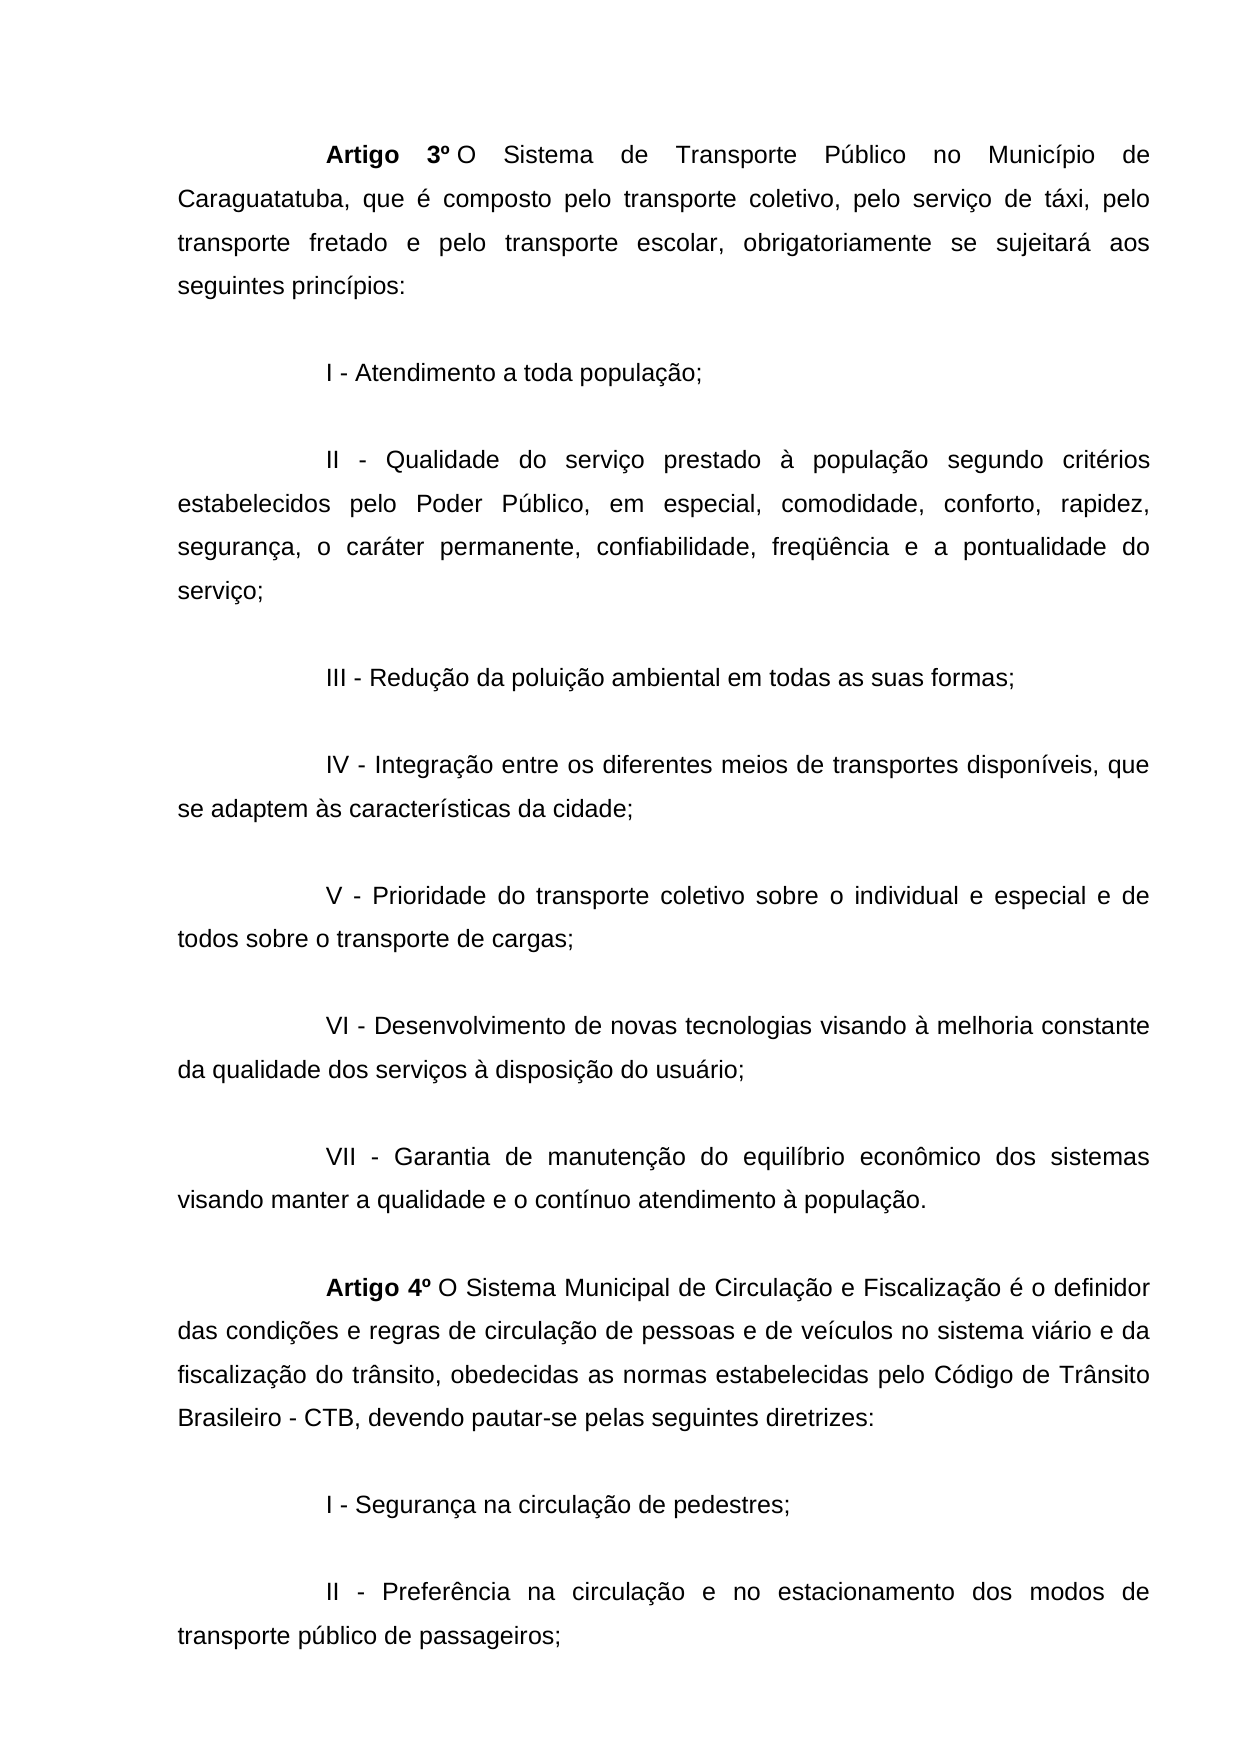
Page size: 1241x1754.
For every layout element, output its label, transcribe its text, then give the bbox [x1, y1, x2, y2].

text III - Redução da poluição ambiental em todas as suas formas; [177, 663, 1152, 692]
text I - Segurança na circulação de pedestres; [177, 1490, 1152, 1519]
text II - Preferência na circulação e no estacionamento dos modos de transporte público de passageiros; [177, 1577, 1152, 1650]
text Artigo 3º O Sistema de Transporte Público no Município de Caraguatatuba, que é composto pelo transporte coletivo, pelo serviço de táxi, pelo transporte fretado e pelo transporte escolar, obrigatoriamente se sujeitará aos seguintes princípios: [177, 140, 1152, 300]
text VII - Garantia de manutenção do equilíbrio econômico dos sistemas visando manter a qualidade e o contínuo atendimento à população. [177, 1142, 1152, 1214]
text VI - Desenvolvimento de novas tecnologias visando à melhoria constante da qualidade dos serviços à disposição do usuário; [177, 1011, 1152, 1084]
text V - Prioridade do transporte coletivo sobre o individual e especial e de todos sobre o transporte de cargas; [177, 881, 1152, 953]
text I - Atendimento a toda população; [177, 358, 1152, 387]
text Artigo 4º O Sistema Municipal de Circulação e Fiscalização é o definidor das condições e regras de circulação de pessoas e de veículos no sistema viário e da fiscalização do trânsito, obedecidas as normas estabelecidas pelo Código de Trânsito Brasileiro - CTB, devendo pautar-se pelas seguintes diretrizes: [177, 1272, 1152, 1432]
text IV - Integração entre os diferentes meios de transportes disponíveis, que se adaptem às características da cidade; [177, 750, 1152, 823]
text II - Qualidade do serviço prestado à população segundo critérios estabelecidos pelo Poder Público, em especial, comodidade, conforto, rapidez, segurança, o caráter permanente, confiabilidade, freqüência e a pontualidade do serviço; [177, 445, 1152, 605]
